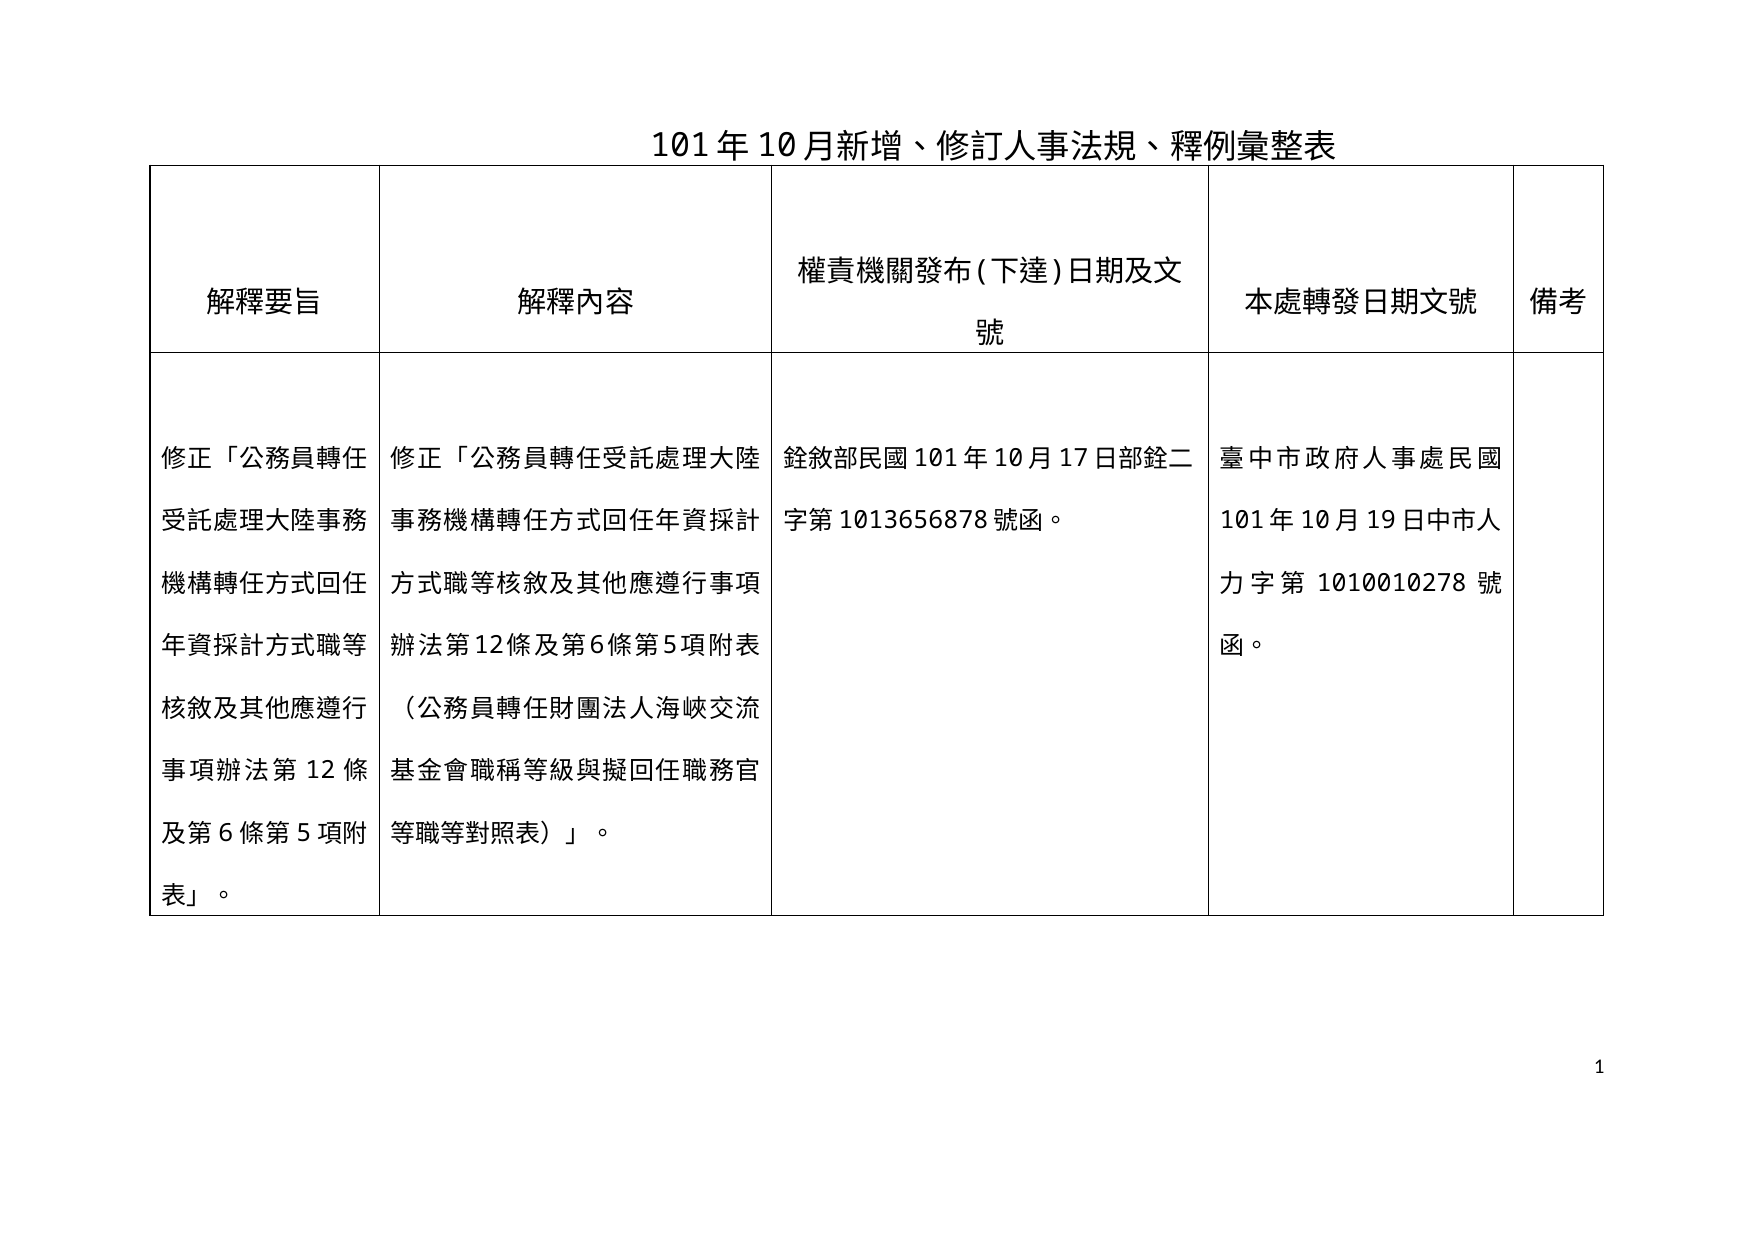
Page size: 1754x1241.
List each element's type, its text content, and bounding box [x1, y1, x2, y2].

table_header 解釋內容 [380, 166, 771, 352]
table_cell 銓敘部民國101年10月17日部銓二字第1013656878號函。 [772, 353, 1208, 914]
table_header 本處轉發日期文號 [1209, 166, 1513, 352]
table_cell 修正「公務員轉任受託處理大陸事務機構轉任方式回任年資採計方式職等核敘及其他應遵行事項辦法第12條及第6條第5項附表」。 [151, 353, 379, 914]
table_header 權責機關發布(下達)日期及文號 [772, 166, 1208, 352]
table_cell 臺中市政府人事處民國101年10月19日中市人力字第1010010278號函。 [1209, 353, 1513, 914]
table_header 解釋要旨 [151, 166, 379, 352]
table_header 備考 [1514, 166, 1603, 352]
text 101年10月新增、修訂人事法規、釋例彙整表 [150, 102, 1604, 164]
table_cell [1514, 353, 1603, 914]
table_cell 修正「公務員轉任受託處理大陸事務機構轉任方式回任年資採計方式職等核敘及其他應遵行事項辦法第12條及第6條第5項附表（公務員轉任財團法人海峽交流基金會職稱等級與擬回任職務官等職等對照表）」。 [380, 353, 771, 914]
